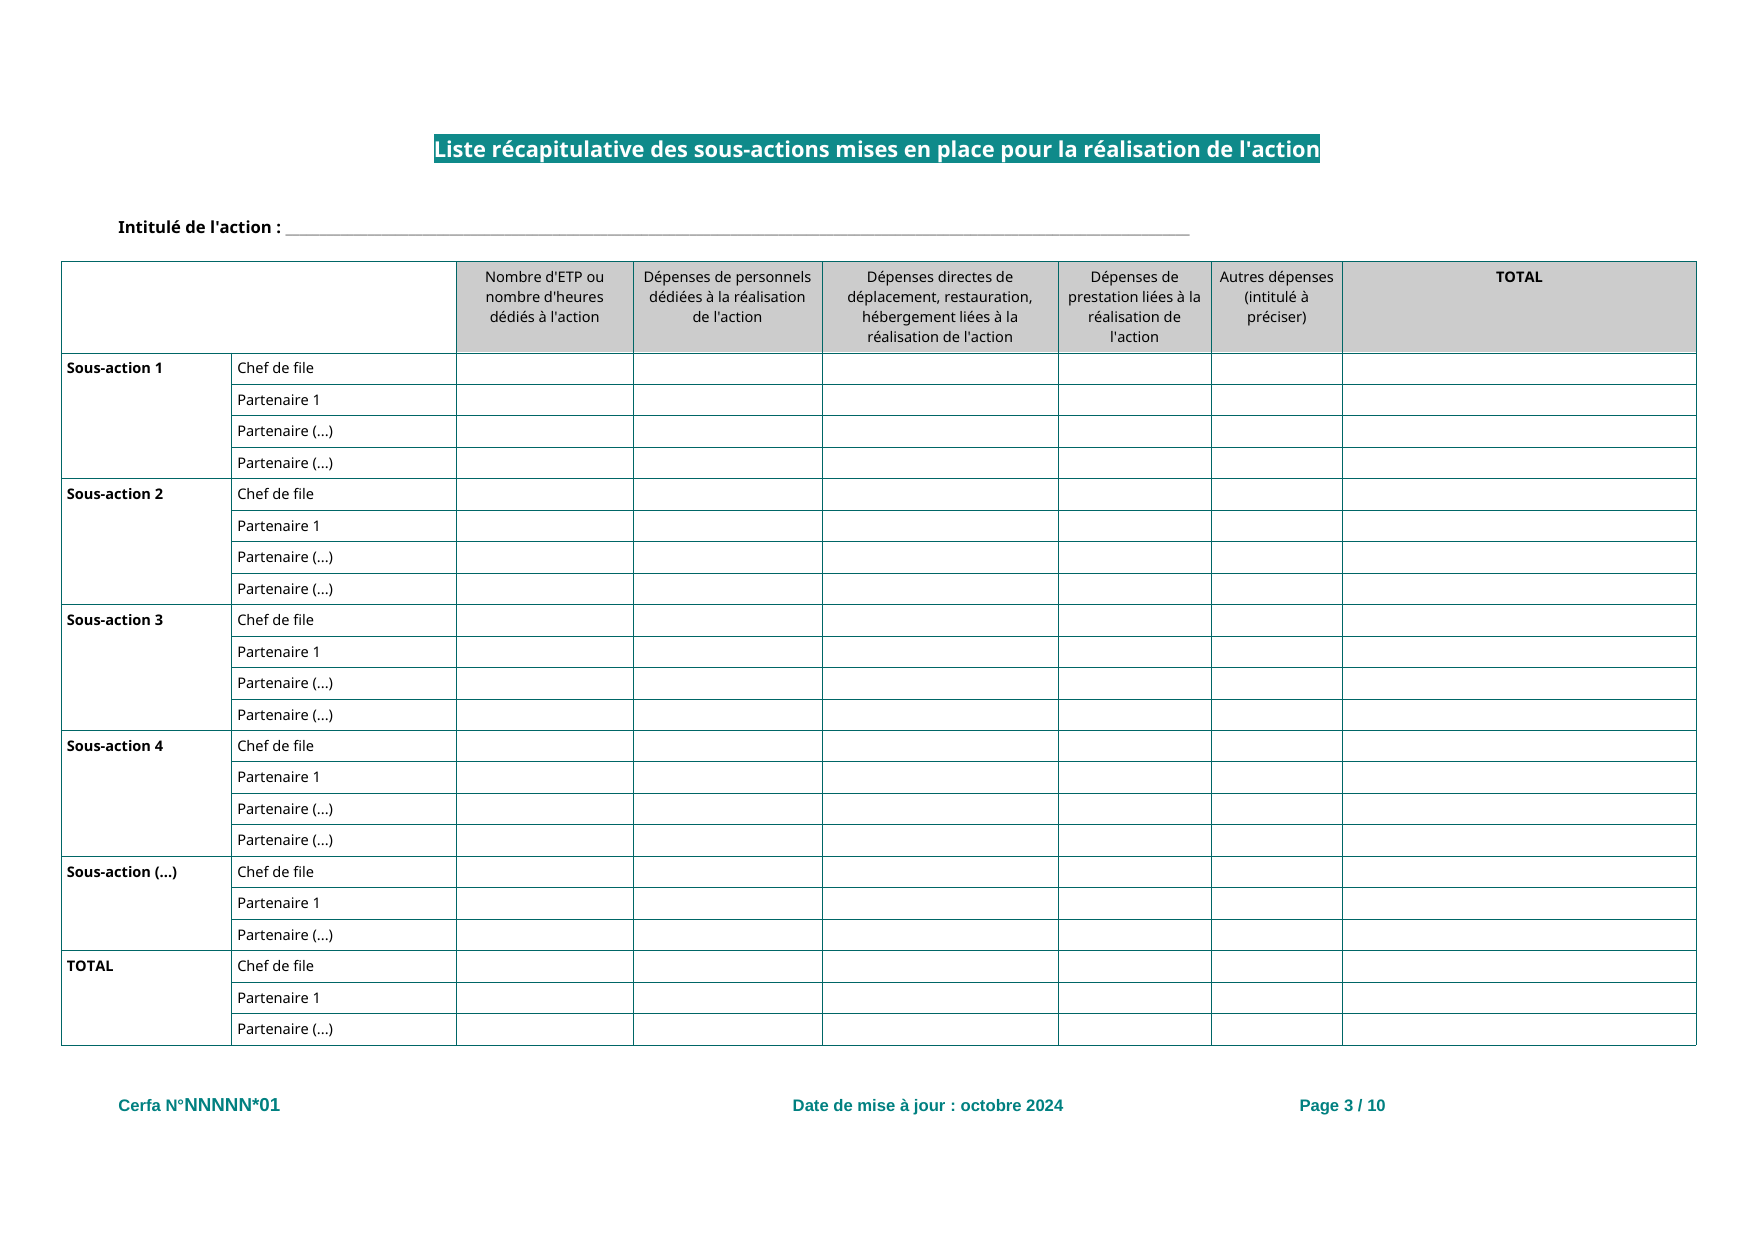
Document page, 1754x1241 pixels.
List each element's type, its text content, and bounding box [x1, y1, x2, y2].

table_cell [1343, 951, 1696, 982]
table_cell [1343, 542, 1696, 573]
table_cell [634, 668, 822, 698]
table_cell Sous-action 3 [62, 605, 231, 730]
table_cell [823, 983, 1058, 1013]
table_cell [634, 825, 822, 856]
table_cell TOTAL [62, 951, 231, 1044]
table_cell Partenaire (...) [232, 825, 456, 856]
table_cell [1059, 354, 1211, 384]
table_cell [823, 700, 1058, 730]
table_cell Partenaire (...) [232, 448, 456, 478]
table_cell [1059, 920, 1211, 950]
table_cell [1212, 857, 1342, 887]
table_cell [823, 888, 1058, 919]
table_cell [1059, 731, 1211, 761]
text Liste récapitulative des sous-actions mises en place pour la réalisation de l'action [118, 134, 1636, 163]
table_cell [1212, 479, 1342, 510]
table_cell [1343, 354, 1696, 384]
table_cell [823, 479, 1058, 510]
table_cell [634, 574, 822, 604]
table_cell [823, 857, 1058, 887]
table_cell Partenaire 1 [232, 637, 456, 667]
table_cell [634, 762, 822, 793]
table_cell [823, 354, 1058, 384]
table_header Dépenses de prestation liées à la réalisation de l'action [1059, 262, 1211, 352]
table_cell [457, 1014, 633, 1044]
table_cell [634, 542, 822, 573]
table_cell Chef de file [232, 605, 456, 636]
table_cell [1212, 574, 1342, 604]
table_cell [634, 416, 822, 447]
table_cell [457, 574, 633, 604]
table_cell [457, 762, 633, 793]
table_cell [457, 951, 633, 982]
table_cell Partenaire 1 [232, 385, 456, 415]
table_cell [457, 605, 633, 636]
table_cell [457, 668, 633, 698]
table_cell [1059, 637, 1211, 667]
table_cell [1059, 385, 1211, 415]
table_cell [1343, 385, 1696, 415]
table_cell [1212, 983, 1342, 1013]
table_cell Partenaire (...) [232, 542, 456, 573]
table_cell [1212, 794, 1342, 824]
table_cell [457, 511, 633, 541]
table_cell [457, 700, 633, 730]
table_cell [457, 385, 633, 415]
table_cell [1059, 479, 1211, 510]
table_cell [457, 731, 633, 761]
table_cell [1343, 731, 1696, 761]
table_cell [823, 920, 1058, 950]
table_cell [823, 1014, 1058, 1044]
table_cell [1059, 857, 1211, 887]
table_cell Partenaire 1 [232, 888, 456, 919]
table_cell Chef de file [232, 857, 456, 887]
table_cell Partenaire (...) [232, 574, 456, 604]
table_cell Partenaire 1 [232, 511, 456, 541]
table_cell [1343, 857, 1696, 887]
table_cell [1343, 574, 1696, 604]
table_cell [1059, 416, 1211, 447]
table_cell [1212, 511, 1342, 541]
table_cell [634, 448, 822, 478]
table_cell [1212, 542, 1342, 573]
table_cell [634, 479, 822, 510]
table_cell [457, 637, 633, 667]
table_cell [634, 637, 822, 667]
table_header Dépenses de personnels dédiées à la réalisation de l'action [634, 262, 822, 352]
table_cell [1343, 794, 1696, 824]
table_cell [1212, 416, 1342, 447]
table_cell [634, 888, 822, 919]
table_cell [634, 794, 822, 824]
table_cell [634, 700, 822, 730]
table_cell [634, 951, 822, 982]
table_cell Partenaire 1 [232, 762, 456, 793]
table_cell [457, 983, 633, 1013]
table_cell [823, 574, 1058, 604]
table_cell [823, 731, 1058, 761]
table_cell Partenaire (...) [232, 1014, 456, 1044]
table_cell Chef de file [232, 479, 456, 510]
table_cell [1059, 825, 1211, 856]
table_cell [634, 354, 822, 384]
table_cell Partenaire (...) [232, 794, 456, 824]
table_cell [823, 762, 1058, 793]
table_cell [1212, 762, 1342, 793]
table_cell [1343, 637, 1696, 667]
table_cell Sous-action 4 [62, 731, 231, 856]
table_cell [1343, 479, 1696, 510]
table_cell [1059, 511, 1211, 541]
table_cell [823, 794, 1058, 824]
table_cell [634, 983, 822, 1013]
table_cell Chef de file [232, 354, 456, 384]
table_cell [1059, 448, 1211, 478]
table_cell Sous-action 1 [62, 354, 231, 478]
table_cell [1212, 1014, 1342, 1044]
table_cell [457, 857, 633, 887]
table_cell Partenaire (...) [232, 668, 456, 698]
table_cell [1343, 448, 1696, 478]
table_cell [1212, 448, 1342, 478]
table_cell [457, 479, 633, 510]
table_cell [823, 511, 1058, 541]
table_header Autres dépenses (intitulé à préciser) [1212, 262, 1342, 352]
table_cell [1343, 920, 1696, 950]
table_cell [823, 637, 1058, 667]
table_cell [823, 951, 1058, 982]
table_header [62, 262, 456, 352]
table_cell Partenaire 1 [232, 983, 456, 1013]
table_cell [1343, 888, 1696, 919]
table_cell [1059, 668, 1211, 698]
table_cell [823, 448, 1058, 478]
table_cell [457, 542, 633, 573]
table_cell [634, 920, 822, 950]
table_cell [1343, 762, 1696, 793]
table_cell [634, 511, 822, 541]
table_cell [1343, 511, 1696, 541]
table_cell [457, 794, 633, 824]
table_cell [1343, 1014, 1696, 1044]
table_cell [1343, 605, 1696, 636]
table_cell [457, 888, 633, 919]
table_cell [1059, 574, 1211, 604]
table_cell Partenaire (...) [232, 416, 456, 447]
table_cell Partenaire (...) [232, 700, 456, 730]
table_cell [1059, 762, 1211, 793]
table_cell [1059, 1014, 1211, 1044]
table_cell Partenaire (...) [232, 920, 456, 950]
table_cell [1212, 951, 1342, 982]
table_cell [457, 825, 633, 856]
table_header Dépenses directes de déplacement, restauration, hébergement liées à la réalisation de l'action [823, 262, 1058, 352]
table_cell [1059, 700, 1211, 730]
table_cell [457, 448, 633, 478]
table_cell [634, 857, 822, 887]
table_cell Chef de file [232, 731, 456, 761]
table_cell Chef de file [232, 951, 456, 982]
table_cell [1212, 385, 1342, 415]
table_cell [1212, 888, 1342, 919]
table_cell [1059, 794, 1211, 824]
table_cell [1212, 637, 1342, 667]
text Intitulé de l'action : ____________________________________________________________________________________________________________________________________ [118, 216, 1701, 239]
table_cell [1212, 825, 1342, 856]
table_cell [1343, 668, 1696, 698]
table_header TOTAL [1343, 262, 1696, 352]
table_cell [823, 416, 1058, 447]
table_cell [823, 605, 1058, 636]
table_cell [634, 1014, 822, 1044]
table_cell [823, 542, 1058, 573]
table_cell [1212, 731, 1342, 761]
table_cell [1212, 354, 1342, 384]
table_cell [823, 825, 1058, 856]
table_cell [457, 354, 633, 384]
table_cell [1212, 668, 1342, 698]
table_cell [1212, 605, 1342, 636]
table_cell [1343, 825, 1696, 856]
table_cell [1343, 416, 1696, 447]
table_cell [823, 385, 1058, 415]
table_cell [1059, 888, 1211, 919]
table_cell [634, 605, 822, 636]
table_cell [1343, 983, 1696, 1013]
table_cell [1059, 983, 1211, 1013]
table_cell [1059, 951, 1211, 982]
table_cell Sous-action 2 [62, 479, 231, 604]
table_cell [1059, 542, 1211, 573]
table_cell [823, 668, 1058, 698]
table_cell [634, 731, 822, 761]
table_cell [1212, 920, 1342, 950]
table_cell [457, 920, 633, 950]
table_cell [1059, 605, 1211, 636]
table_header Nombre d'ETP ou nombre d'heures dédiés à l'action [457, 262, 633, 352]
table_cell [457, 416, 633, 447]
table_cell [1212, 700, 1342, 730]
table_cell [634, 385, 822, 415]
table_cell Sous-action (...) [62, 857, 231, 950]
table_cell [1343, 700, 1696, 730]
